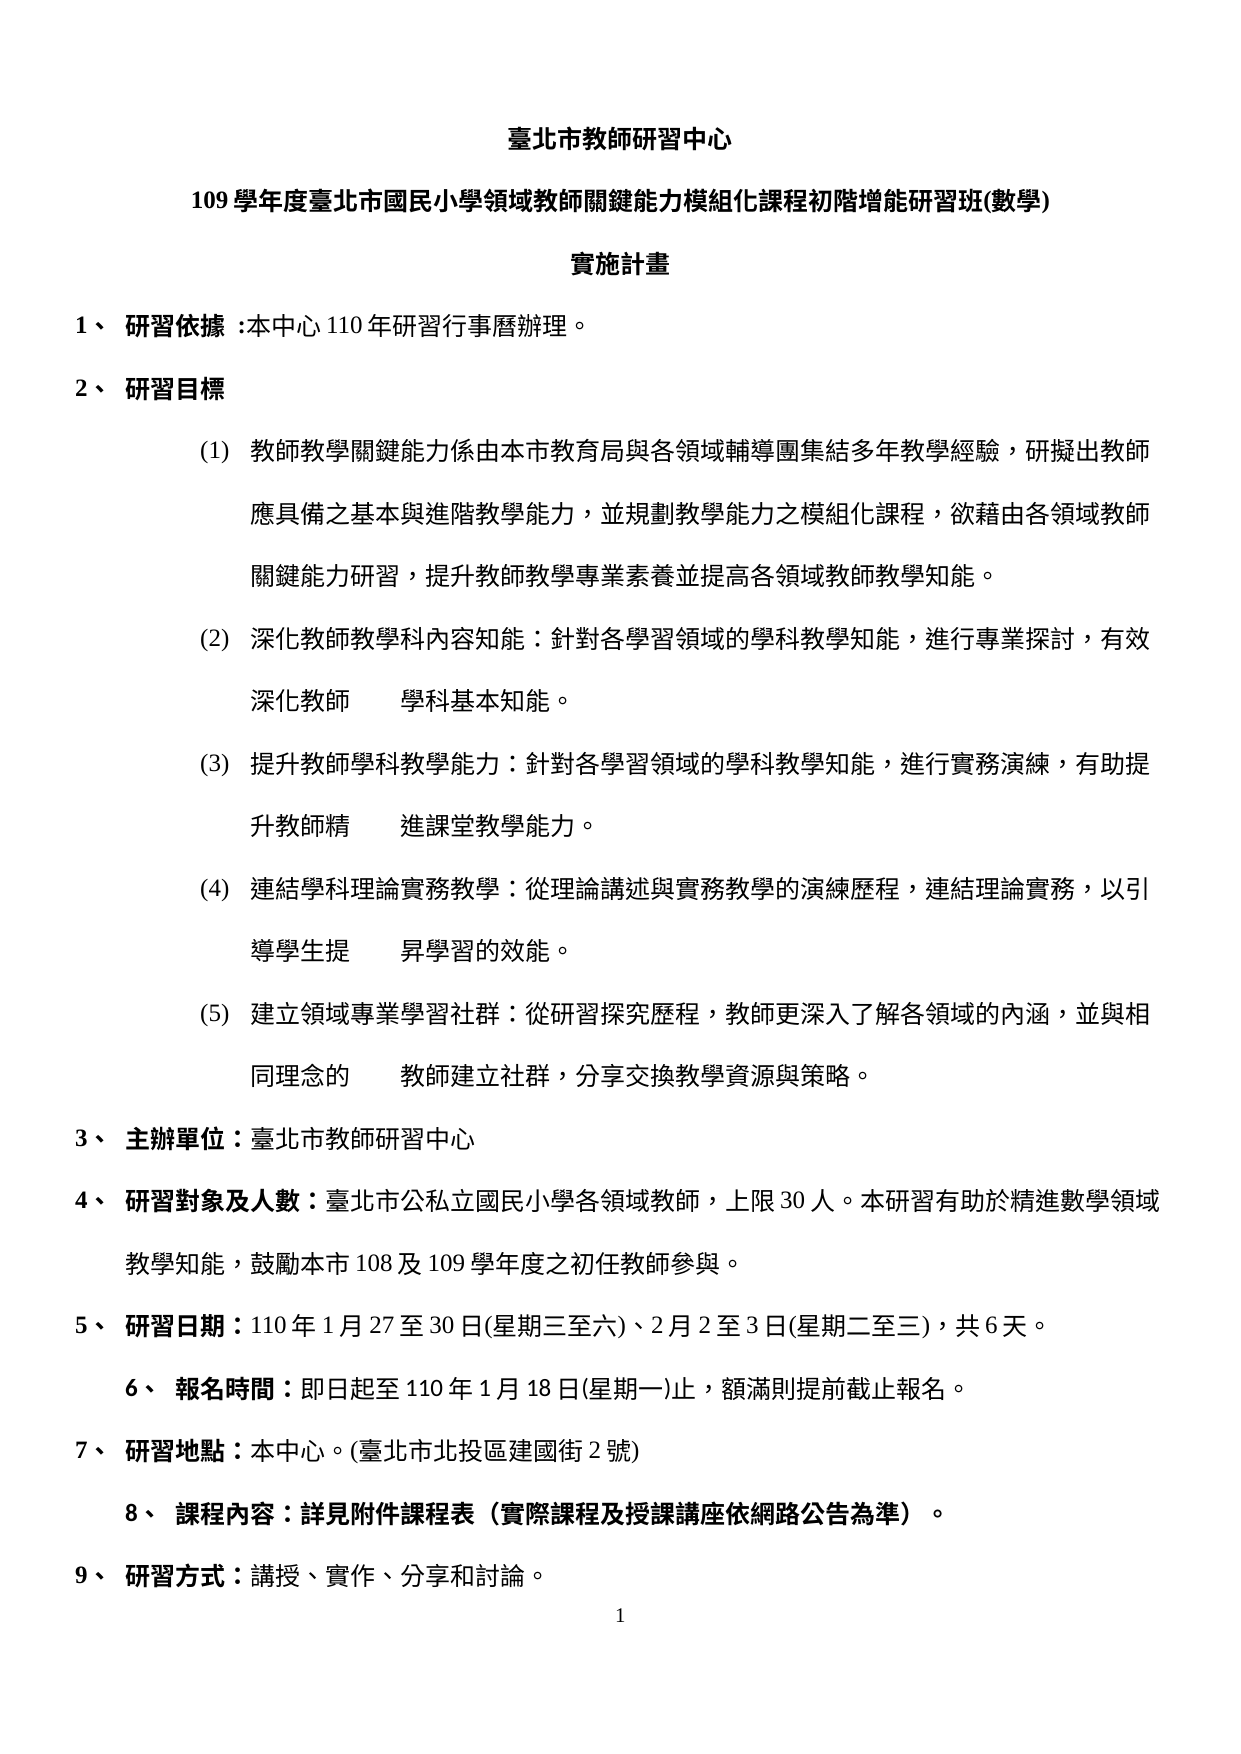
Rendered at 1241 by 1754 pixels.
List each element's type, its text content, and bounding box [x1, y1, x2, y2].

text 實施計畫 [75, 221, 1165, 283]
text 臺北市教師研習中心 [75, 96, 1165, 158]
list 深化教師教學科內容知能：針對各學習領域的學科教學知能，進行專業探討，有效深化教師 學科基本知能。 [200, 596, 1165, 721]
list 連結學科理論實務教學：從理論講述與實務教學的演練歷程，連結理論實務，以引導學生提 昇學習的效能。 [200, 846, 1165, 971]
list 主辦單位：臺北市教師研習中心 [75, 1096, 1165, 1158]
text 109學年度臺北市國民小學領域教師關鍵能力模組化課程初階增能研習班(數學) [75, 158, 1165, 221]
list 提升教師學科教學能力：針對各學習領域的學科教學知能，進行實務演練，有助提升教師精 進課堂教學能力。 [200, 721, 1165, 846]
list 研習方式：講授、實作、分享和討論。 [75, 1533, 1165, 1596]
list 研習日期：110年1月27至30日(星期三至六)、2月2至3日(星期二至三)，共6天。 [75, 1283, 1165, 1346]
list 教師教學關鍵能力係由本市教育局與各領域輔導團集結多年教學經驗，研擬出教師應具備之基本與進階教學能力，並規劃教學能力之模組化課程，欲藉由各領域教師關鍵能力研習，提升教師教學專業素養並提高各領域教師教學知能。 [200, 408, 1165, 596]
list 研習對象及人數：臺北市公私立國民小學各領域教師，上限30人。本研習有助於精進數學領域教學知能，鼓勵本市108及109學年度之初任教師參與。 [75, 1158, 1165, 1283]
list 建立領域專業學習社群：從研習探究歷程，教師更深入了解各領域的內涵，並與相同理念的 教師建立社群，分享交換教學資源與策略。 [200, 971, 1165, 1096]
list 研習目標 [75, 346, 1165, 408]
list 報名時間：即日起至110年1月18日(星期一)止，額滿則提前截止報名。 [125, 1346, 1165, 1408]
list 研習依據 :本中心110年研習行事曆辦理。 [75, 283, 1165, 346]
list 課程內容：詳見附件課程表（實際課程及授課講座依網路公告為準）。 [125, 1471, 1165, 1533]
list 研習地點：本中心。(臺北市北投區建國街2號) [75, 1408, 1165, 1471]
